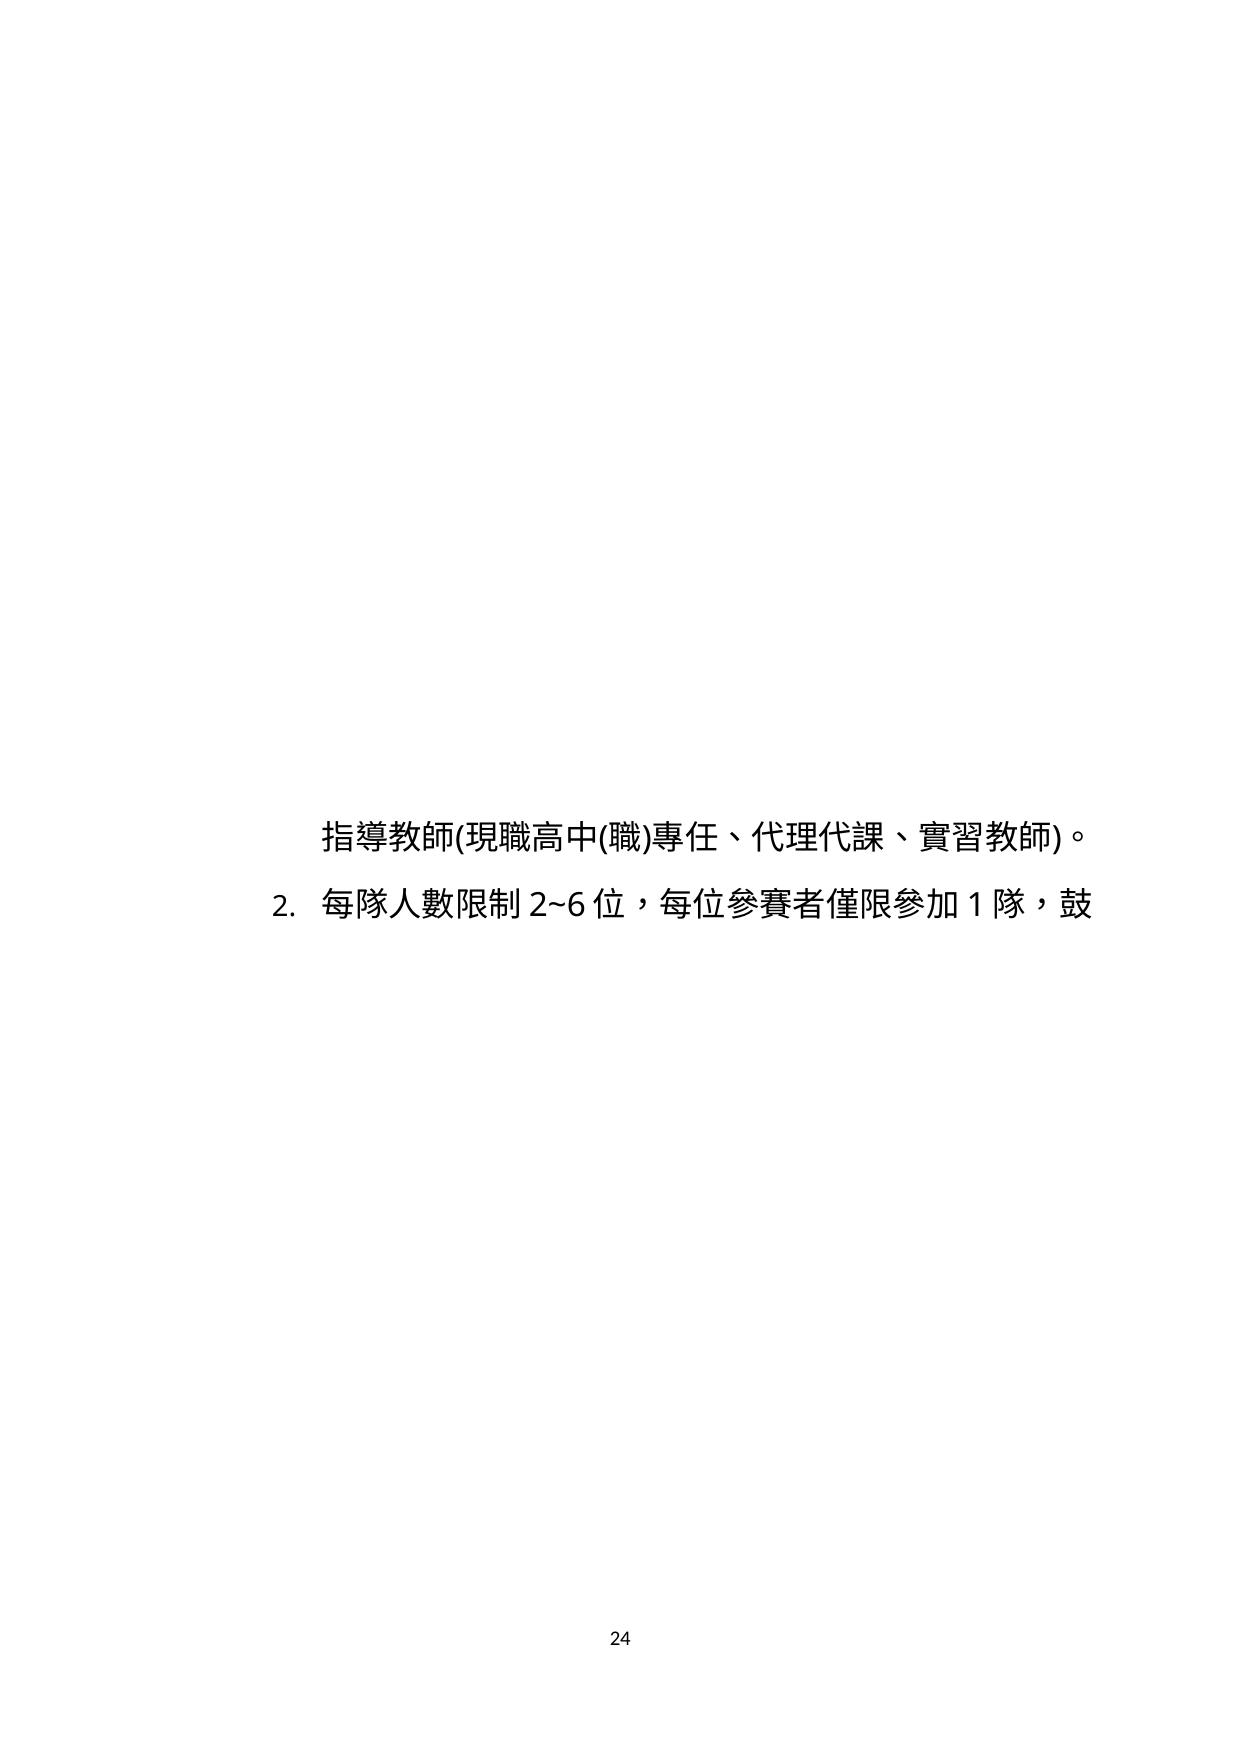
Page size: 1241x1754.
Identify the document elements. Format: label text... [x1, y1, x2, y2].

list 每隊人數限制2~6位，每位參賽者僅限參加1隊，鼓 [272, 878, 1092, 926]
list 社會組不限年齡；學生組參賽者為國內外大專院校及高中(職)學生，惟全隊為高中(職)學生者，得含一位指導教師(現職高中(職)專任、代理代課、實習教師)。 [272, 810, 1092, 859]
